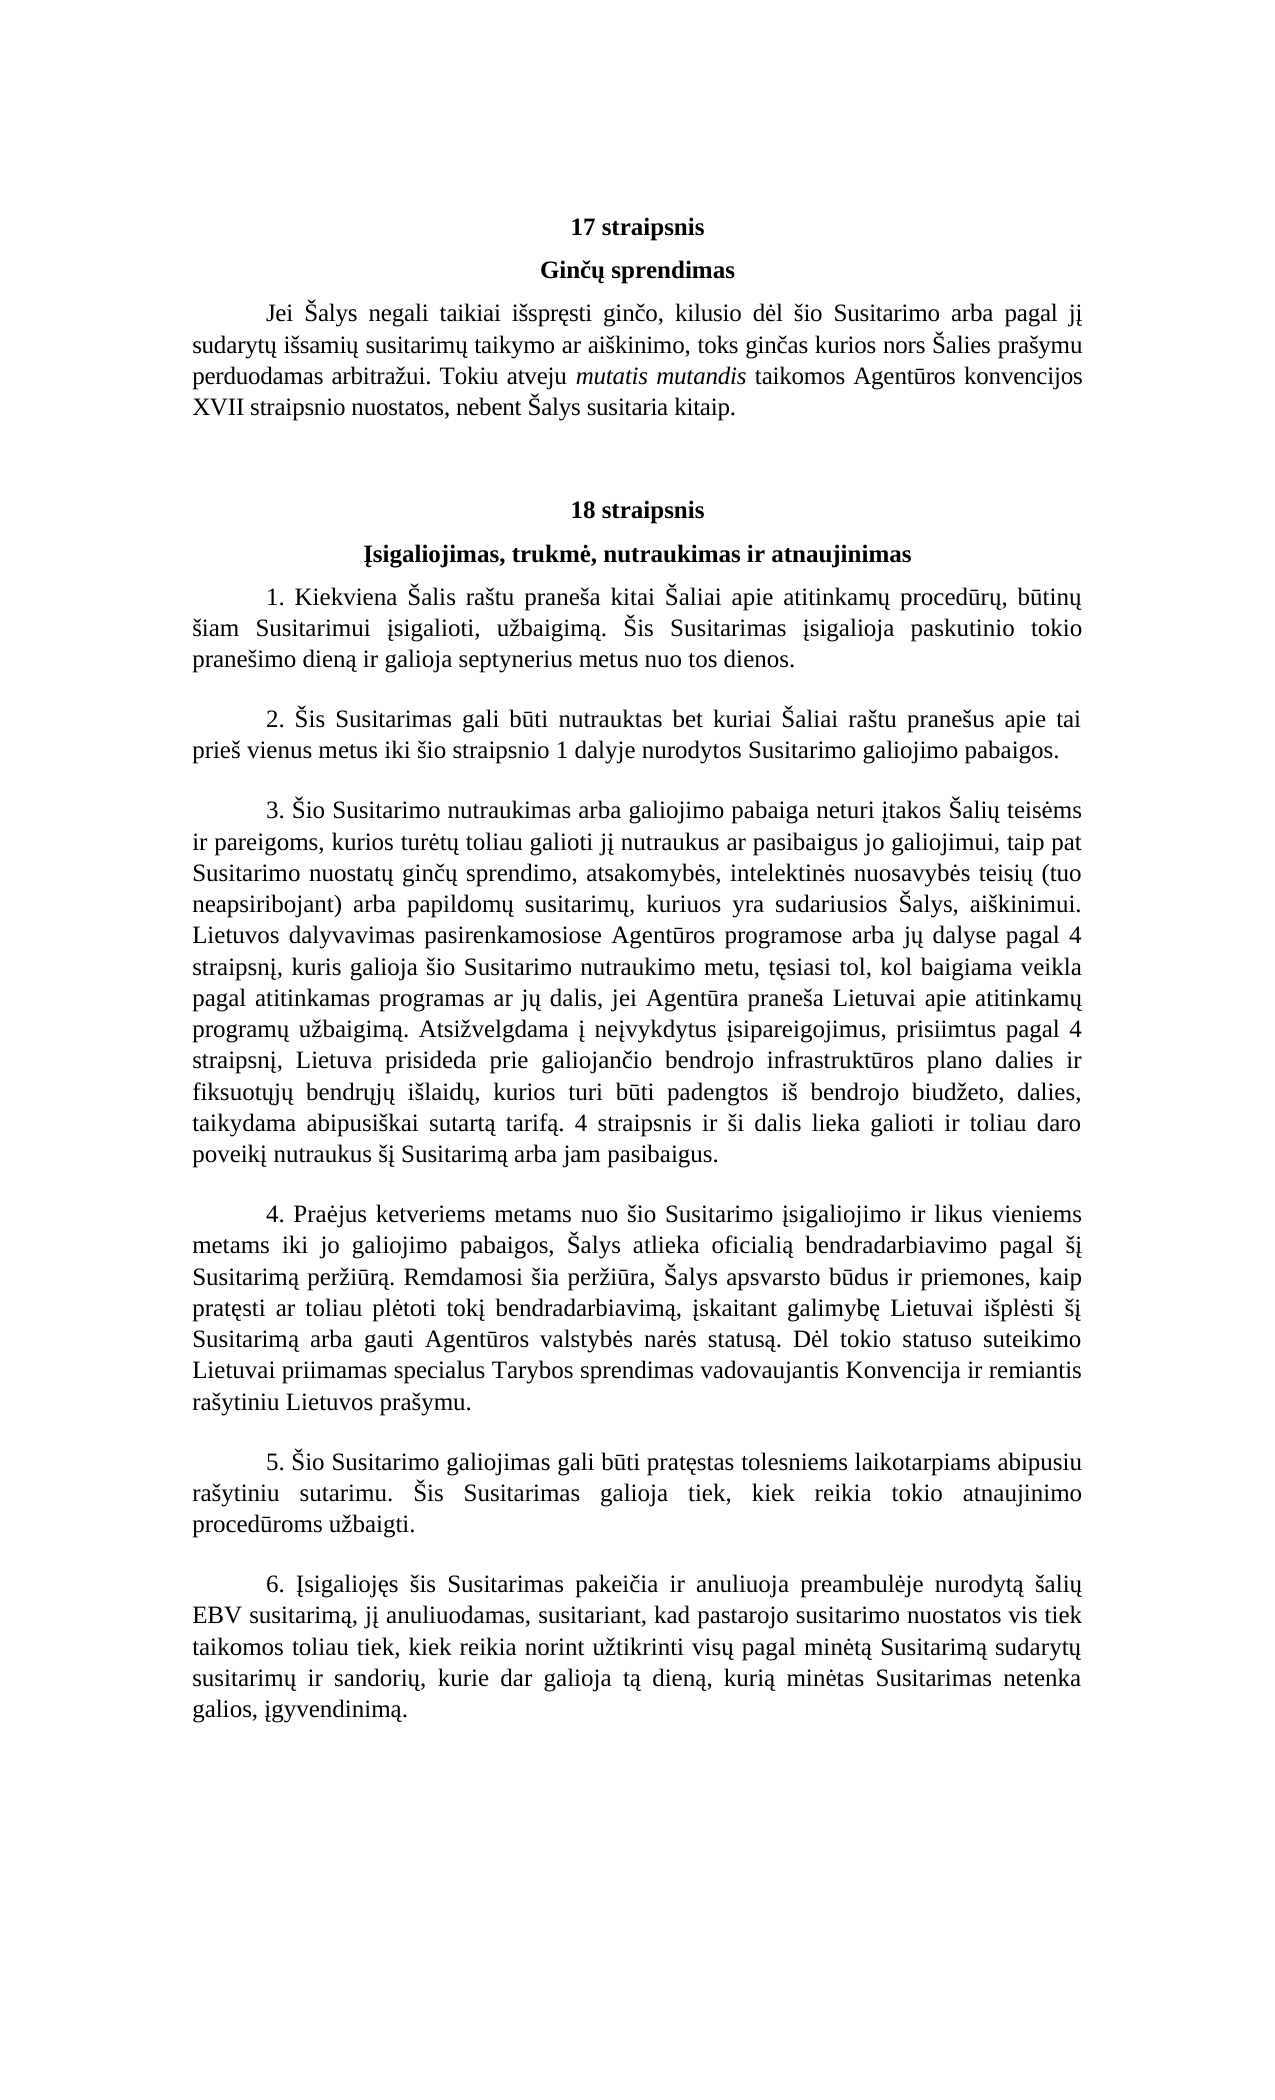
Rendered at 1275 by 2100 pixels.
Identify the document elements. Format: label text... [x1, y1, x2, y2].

text 18 straipsnis [192, 493, 1083, 524]
text 5. Šio Susitarimo galiojimas gali būti pratęstas tolesniems laikotarpiams abipusiu rašytiniu sutarimu. Šis Susitarimas galioja tiek, kiek reikia tokio atnaujinimo procedūroms užbaigti. [192, 1444, 1083, 1538]
text Įsigaliojimas, trukmė, nutraukimas ir atnaujinimas [192, 536, 1083, 567]
text 6. Įsigaliojęs šis Susitarimas pakeičia ir anuliuoja preambulėje nurodytą šalių EBV susitarimą, jį anuliuodamas, susitariant, kad pastarojo susitarimo nuostatos vis tiek taikomos toliau tiek, kiek reikia norint užtikrinti visų pagal minėtą Susitarimą sudarytų susitarimų ir sandorių, kurie dar galioja tą dieną, kurią minėtas Susitarimas netenka galios, įgyvendinimą. [192, 1567, 1083, 1723]
text Jei Šalys negali taikiai išspręsti ginčo, kilusio dėl šio Susitarimo arba pagal jį sudarytų išsamių susitarimų taikymo ar aiškinimo, toks ginčas kurios nors Šalies prašymu perduodamas arbitražui. Tokiu atveju mutatis mutandis taikomos Agentūros konvencijos XVII straipsnio nuostatos, nebent Šalys susitaria kitaip. [192, 296, 1083, 421]
text 4. Praėjus ketveriems metams nuo šio Susitarimo įsigaliojimo ir likus vieniems metams iki jo galiojimo pabaigos, Šalys atlieka oficialią bendradarbiavimo pagal šį Susitarimą peržiūrą. Remdamosi šia peržiūra, Šalys apsvarsto būdus ir priemones, kaip pratęsti ar toliau plėtoti tokį bendradarbiavimą, įskaitant galimybę Lietuvai išplėsti šį Susitarimą arba gauti Agentūros valstybės narės statusą. Dėl tokio statuso suteikimo Lietuvai priimamas specialus Tarybos sprendimas vadovaujantis Konvencija ir remiantis rašytiniu Lietuvos prašymu. [192, 1197, 1083, 1416]
text 17 straipsnis [192, 209, 1083, 241]
text Ginčų sprendimas [192, 253, 1083, 284]
text 3. Šio Susitarimo nutraukimas arba galiojimo pabaiga neturi įtakos Šalių teisėms ir pareigoms, kurios turėtų toliau galioti jį nutraukus ar pasibaigus jo galiojimui, taip pat Susitarimo nuostatų ginčų sprendimo, atsakomybės, intelektinės nuosavybės teisių (tuo neapsiribojant) arba papildomų susitarimų, kuriuos yra sudariusios Šalys, aiškinimui. Lietuvos dalyvavimas pasirenkamosiose Agentūros programose arba jų dalyse pagal 4 straipsnį, kuris galioja šio Susitarimo nutraukimo metu, tęsiasi tol, kol baigiama veikla pagal atitinkamas programas ar jų dalis, jei Agentūra praneša Lietuvai apie atitinkamų programų užbaigimą. Atsižvelgdama į neįvykdytus įsipareigojimus, prisiimtus pagal 4 straipsnį, Lietuva prisideda prie galiojančio bendrojo infrastruktūros plano dalies ir fiksuotųjų bendrųjų išlaidų, kurios turi būti padengtos iš bendrojo biudžeto, dalies, taikydama abipusiškai sutartą tarifą. 4 straipsnis ir ši dalis lieka galioti ir toliau daro poveikį nutraukus šį Susitarimą arba jam pasibaigus. [192, 793, 1083, 1168]
text 2. Šis Susitarimas gali būti nutrauktas bet kuriai Šaliai raštu pranešus apie tai prieš vienus metus iki šio straipsnio 1 dalyje nurodytos Susitarimo galiojimo pabaigos. [192, 702, 1083, 764]
text 1. Kiekviena Šalis raštu praneša kitai Šaliai apie atitinkamų procedūrų, būtinų šiam Susitarimui įsigalioti, užbaigimą. Šis Susitarimas įsigalioja paskutinio tokio pranešimo dieną ir galioja septynerius metus nuo tos dienos. [192, 579, 1083, 673]
